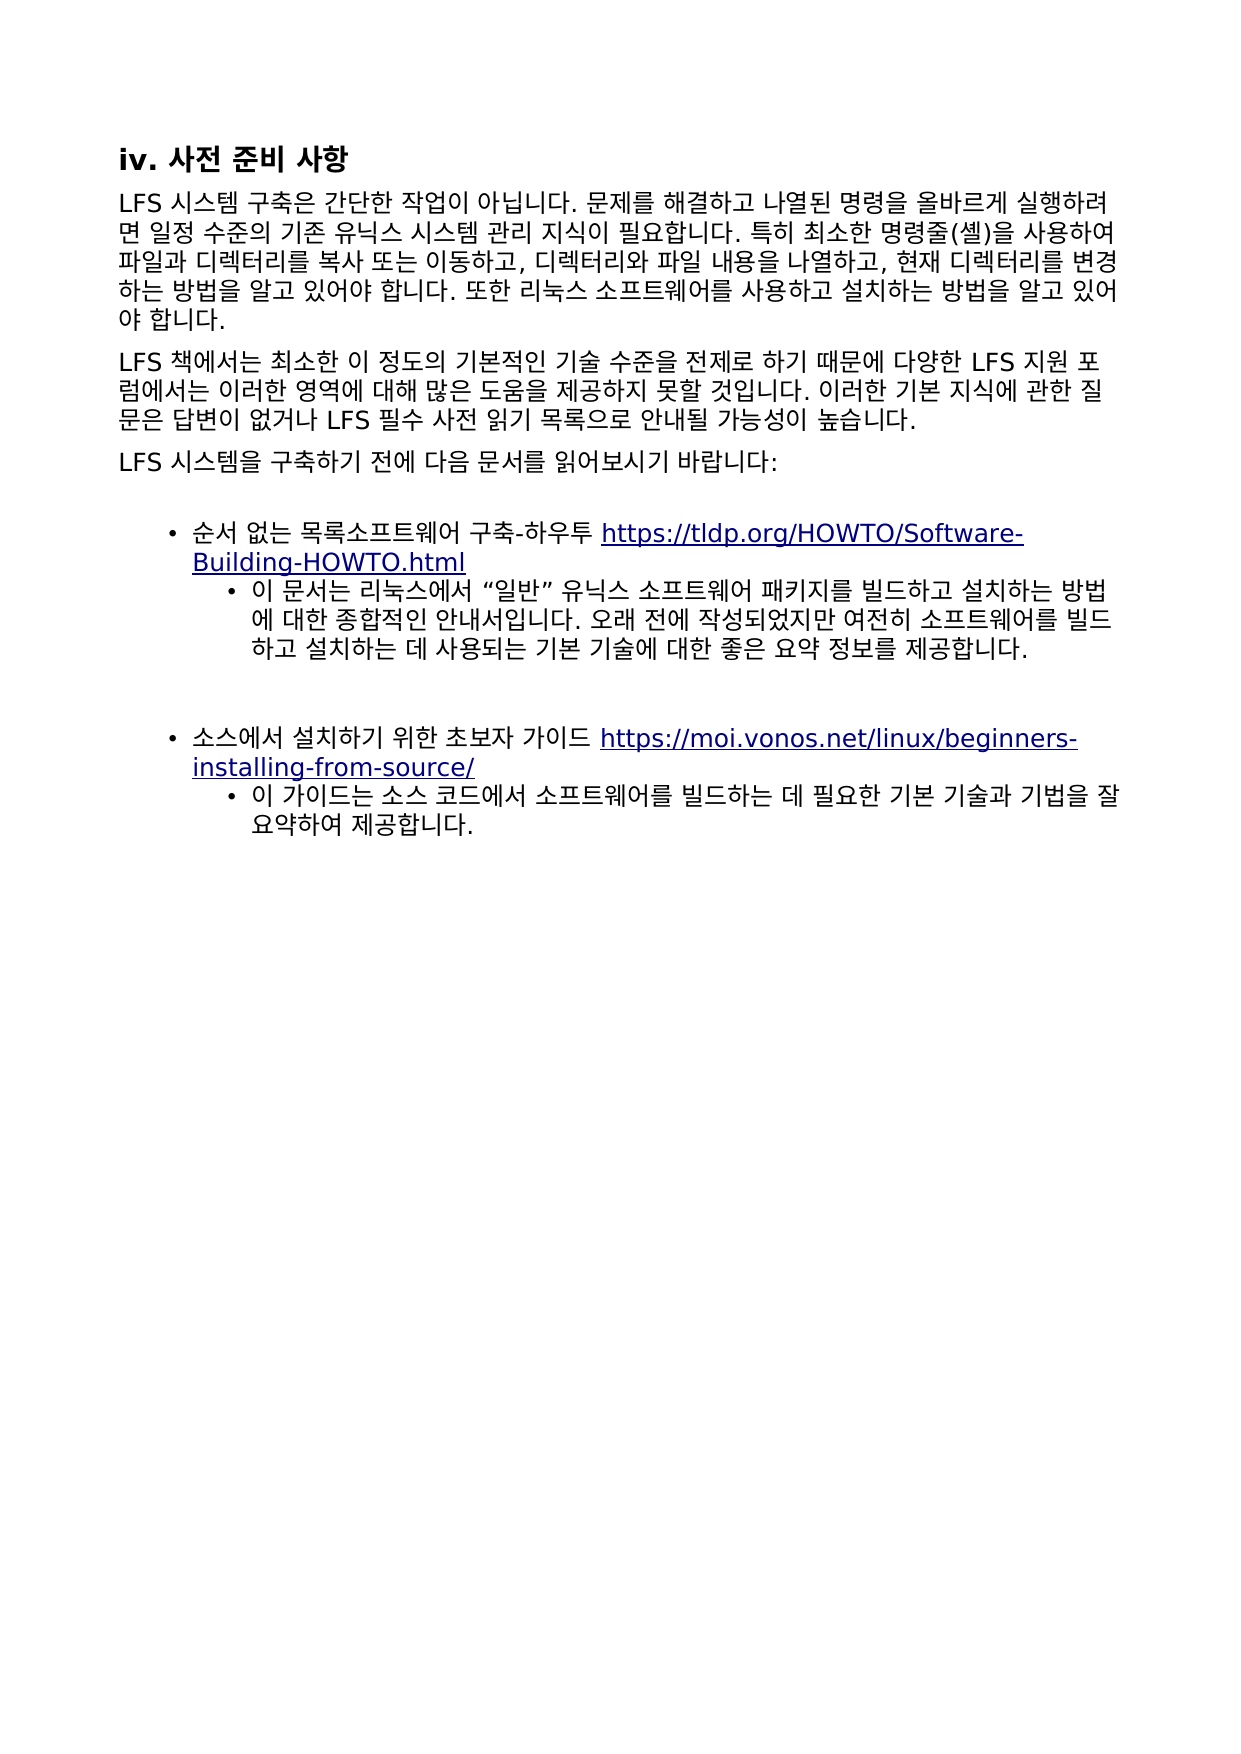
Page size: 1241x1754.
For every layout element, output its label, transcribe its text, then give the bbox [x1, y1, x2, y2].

list 순서 없는 목록소프트웨어 구축-하우투 https://tldp.org/HOWTO/Software-Building-HOWTO.html [177, 519, 1122, 577]
text LFS 책에서는 최소한 이 정도의 기본적인 기술 수준을 전제로 하기 때문에 다양한 LFS 지원 포럼에서는 이러한 영역에 대해 많은 도움을 제공하지 못할 것입니다. 이러한 기본 지식에 관한 질문은 답변이 없거나 LFS 필수 사전 읽기 목록으로 안내될 가능성이 높습니다. [118, 348, 1122, 435]
text LFS 시스템을 구축하기 전에 다음 문서를 읽어보시기 바랍니다: [118, 448, 1122, 477]
list 소스에서 설치하기 위한 초보자 가이드 https://moi.vonos.net/linux/beginners-installing-from-source/ [177, 724, 1122, 782]
list 이 가이드는 소스 코드에서 소프트웨어를 빌드하는 데 필요한 기본 기술과 기법을 잘 요약하여 제공합니다. [236, 782, 1122, 841]
subtitle iv. 사전 준비 사항 [118, 143, 1122, 177]
text LFS 시스템 구축은 간단한 작업이 아닙니다. 문제를 해결하고 나열된 명령을 올바르게 실행하려면 일정 수준의 기존 유닉스 시스템 관리 지식이 필요합니다. 특히 최소한 명령줄(셸)을 사용하여 파일과 디렉터리를 복사 또는 이동하고, 디렉터리와 파일 내용을 나열하고, 현재 디렉터리를 변경하는 방법을 알고 있어야 합니다. 또한 리눅스 소프트웨어를 사용하고 설치하는 방법을 알고 있어야 합니다. [118, 189, 1122, 335]
list 이 문서는 리눅스에서 “일반” 유닉스 소프트웨어 패키지를 빌드하고 설치하는 방법에 대한 종합적인 안내서입니다. 오래 전에 작성되었지만 여전히 소프트웨어를 빌드하고 설치하는 데 사용되는 기본 기술에 대한 좋은 요약 정보를 제공합니다. [236, 577, 1122, 665]
